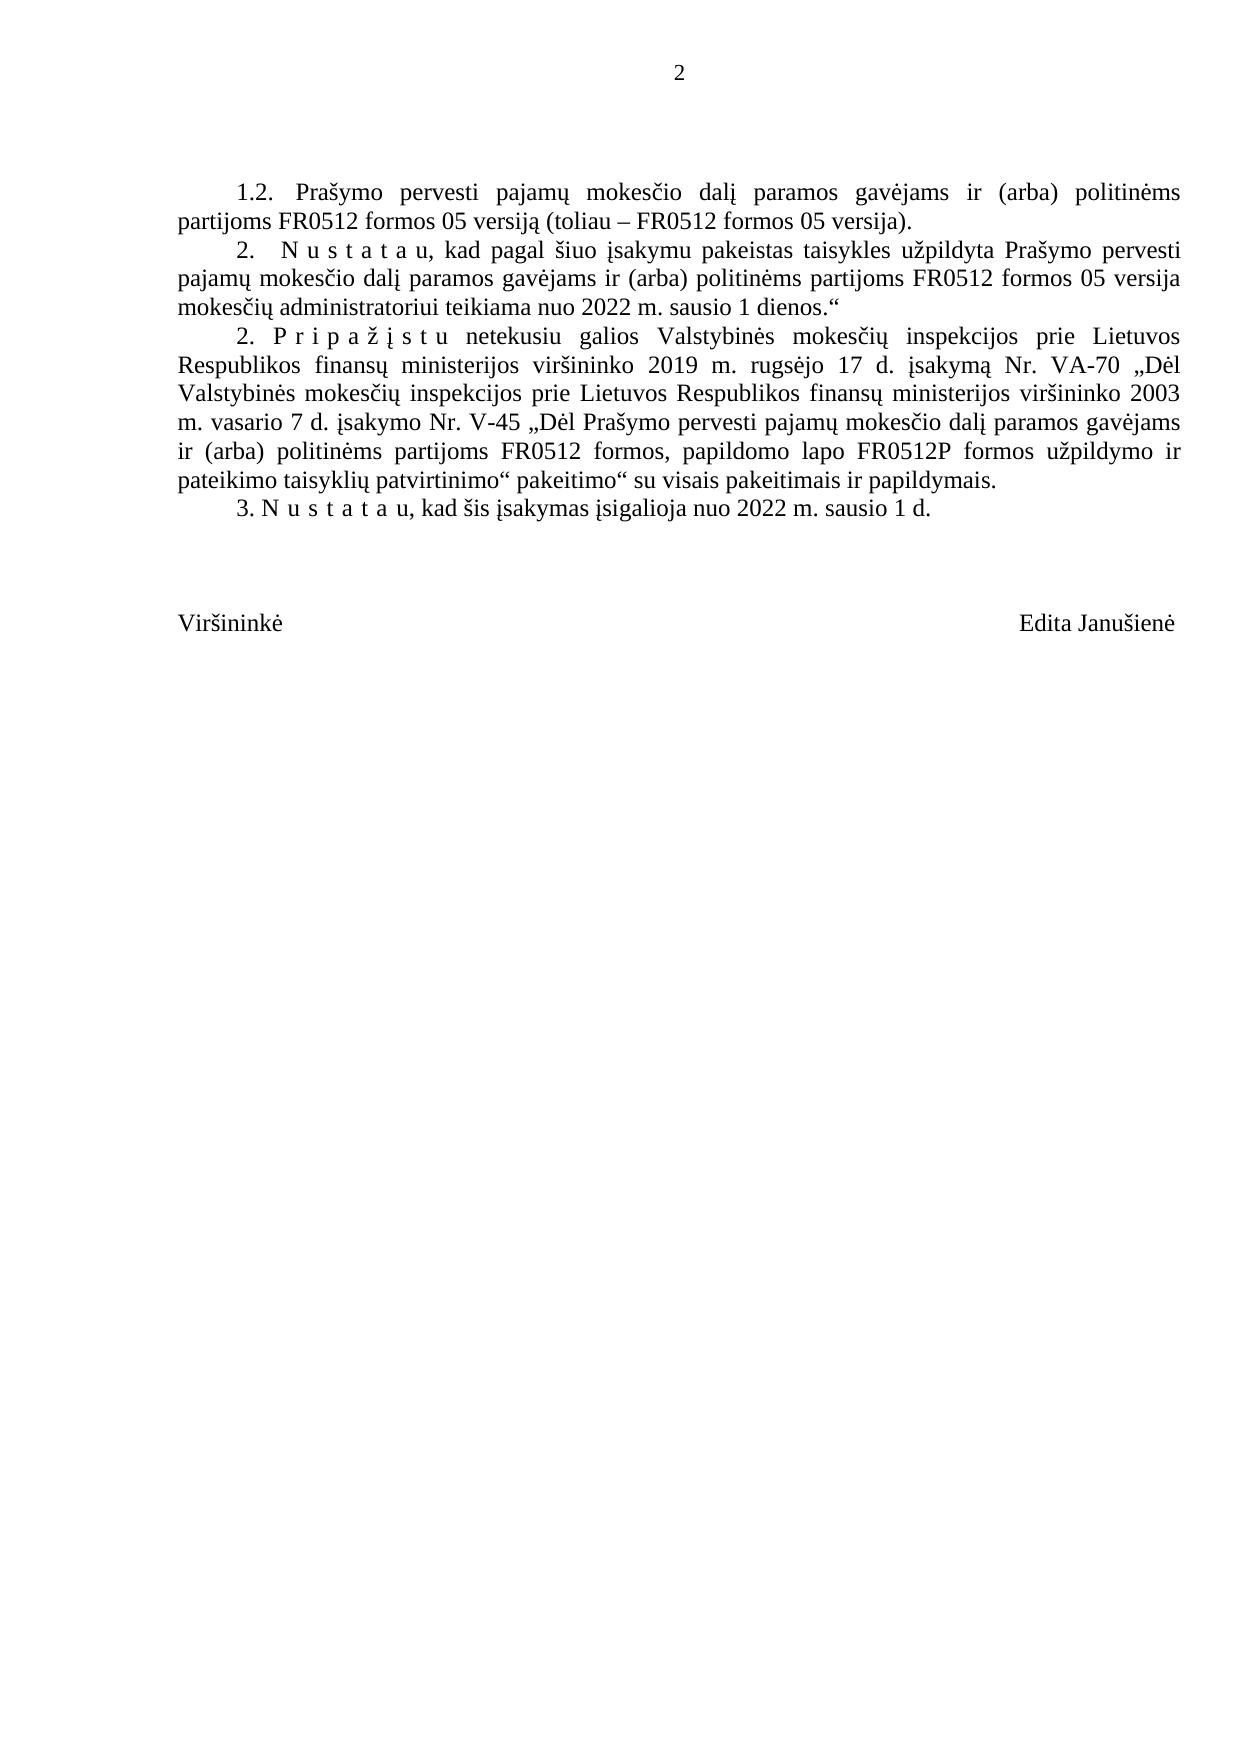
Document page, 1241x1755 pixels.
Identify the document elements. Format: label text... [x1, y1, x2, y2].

text 1.2. Prašymo pervesti pajamų mokesčio dalį paramos gavėjams ir (arba) politinėms partijoms FR0512 formos 05 versiją (toliau – FR0512 formos 05 versija). [177, 177, 1181, 235]
text Viršininkė Edita Janušienė [177, 608, 1181, 637]
text 3. Nustatau, kad šis įsakymas įsigalioja nuo 2022 m. sausio 1 d. [177, 493, 1181, 522]
text 2. Nustatau, kad pagal šiuo įsakymu pakeistas taisykles užpildyta Prašymo pervesti pajamų mokesčio dalį paramos gavėjams ir (arba) politinėms partijoms FR0512 formos 05 versija mokesčių administratoriui teikiama nuo 2022 m. sausio 1 dienos.“ [177, 235, 1181, 321]
text 2. Pripažįstu netekusiu galios Valstybinės mokesčių inspekcijos prie Lietuvos Respublikos finansų ministerijos viršininko 2019 m. rugsėjo 17 d. įsakymą Nr. VA-70 „Dėl Valstybinės mokesčių inspekcijos prie Lietuvos Respublikos finansų ministerijos viršininko 2003 m. vasario 7 d. įsakymo Nr. V-45 „Dėl Prašymo pervesti pajamų mokesčio dalį paramos gavėjams ir (arba) politinėms partijoms FR0512 formos, papildomo lapo FR0512P formos užpildymo ir pateikimo taisyklių patvirtinimo“ pakeitimo“ su visais pakeitimais ir papildymais. [177, 321, 1181, 493]
